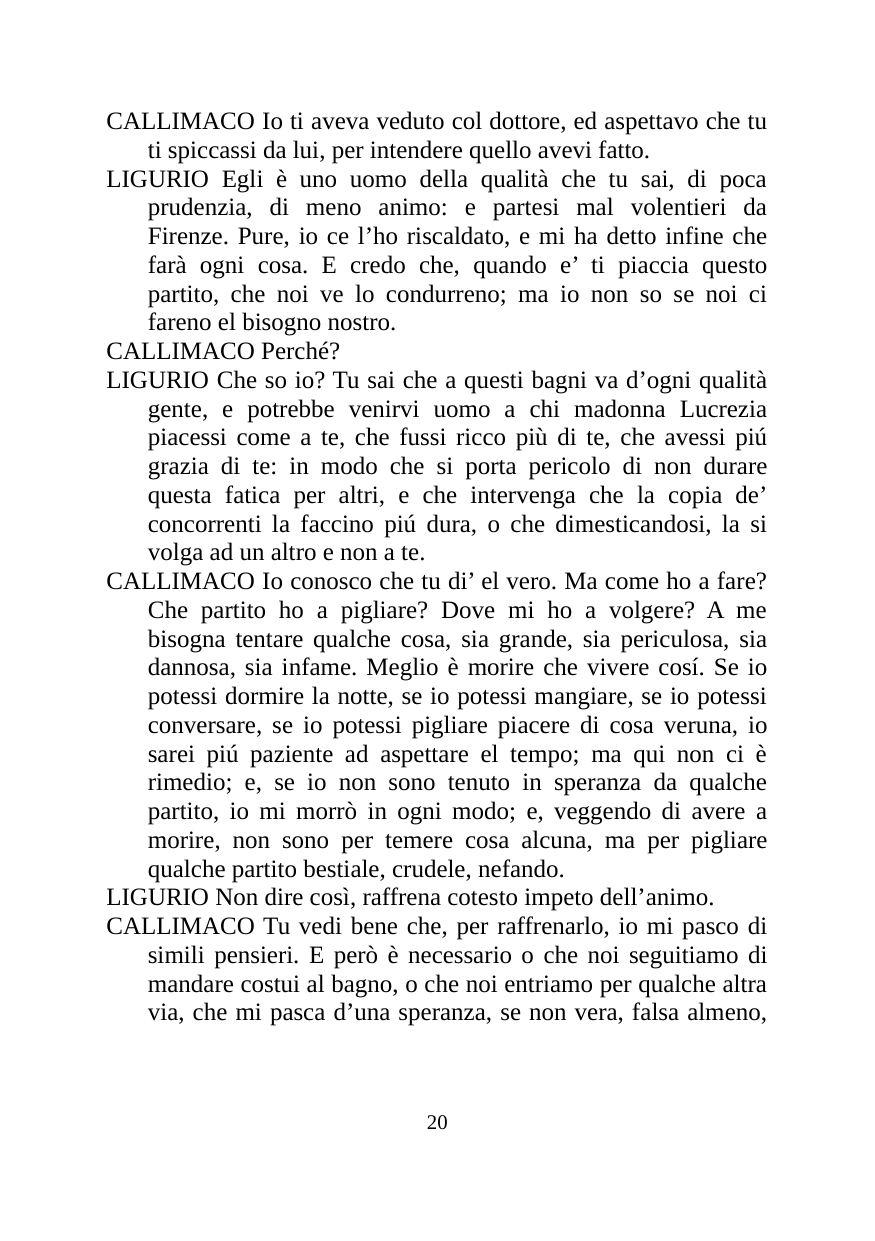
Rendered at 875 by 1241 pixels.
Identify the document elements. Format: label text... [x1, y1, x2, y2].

text LIGURIO Egli è uno uomo della qualità che tu sai, di poca prudenzia, di meno animo: e partesi mal volentieri da Firenze. Pure, io ce l’ho riscaldato, e mi ha detto infine che farà ogni cosa. E credo che, quando e’ ti piaccia questo partito, che noi ve lo condurreno; ma io non so se noi ci fareno el bisogno nostro. [106, 164, 768, 336]
text LIGURIO Che so io? Tu sai che a questi bagni va d’ogni qualità gente, e potrebbe venirvi uomo a chi madonna Lucrezia piacessi come a te, che fussi ricco più di te, che avessi piú grazia di te: in modo che si porta pericolo di non durare questa fatica per altri, e che intervenga che la copia de’ concorrenti la faccino piú dura, o che dimesticandosi, la si volga ad un altro e non a te. [106, 365, 768, 566]
text CALLIMACO Tu vedi bene che, per raffrenarlo, io mi pasco di simili pensieri. E però è necessario o che noi seguitiamo di mandare costui al bagno, o che noi entriamo per qualche altra via, che mi pasca d’una speranza, se non vera, falsa almeno, [106, 911, 768, 1026]
text CALLIMACO Perché? [106, 336, 768, 365]
text LIGURIO Non dire così, raffrena cotesto impeto dell’animo. [106, 882, 768, 911]
text CALLIMACO Io conosco che tu di’ el vero. Ma come ho a fare? Che partito ho a pigliare? Dove mi ho a volgere? A me bisogna tentare qualche cosa, sia grande, sia periculosa, sia dannosa, sia infame. Meglio è morire che vivere cosí. Se io potessi dormire la notte, se io potessi mangiare, se io potessi conversare, se io potessi pigliare piacere di cosa veruna, io sarei piú paziente ad aspettare el tempo; ma qui non ci è rimedio; e, se io non sono tenuto in speranza da qualche partito, io mi morrò in ogni modo; e, veggendo di avere a morire, non sono per temere cosa alcuna, ma per pigliare qualche partito bestiale, crudele, nefando. [106, 566, 768, 882]
text CALLIMACO Io ti aveva veduto col dottore, ed aspettavo che tu ti spiccassi da lui, per intendere quello avevi fatto. [106, 106, 768, 164]
